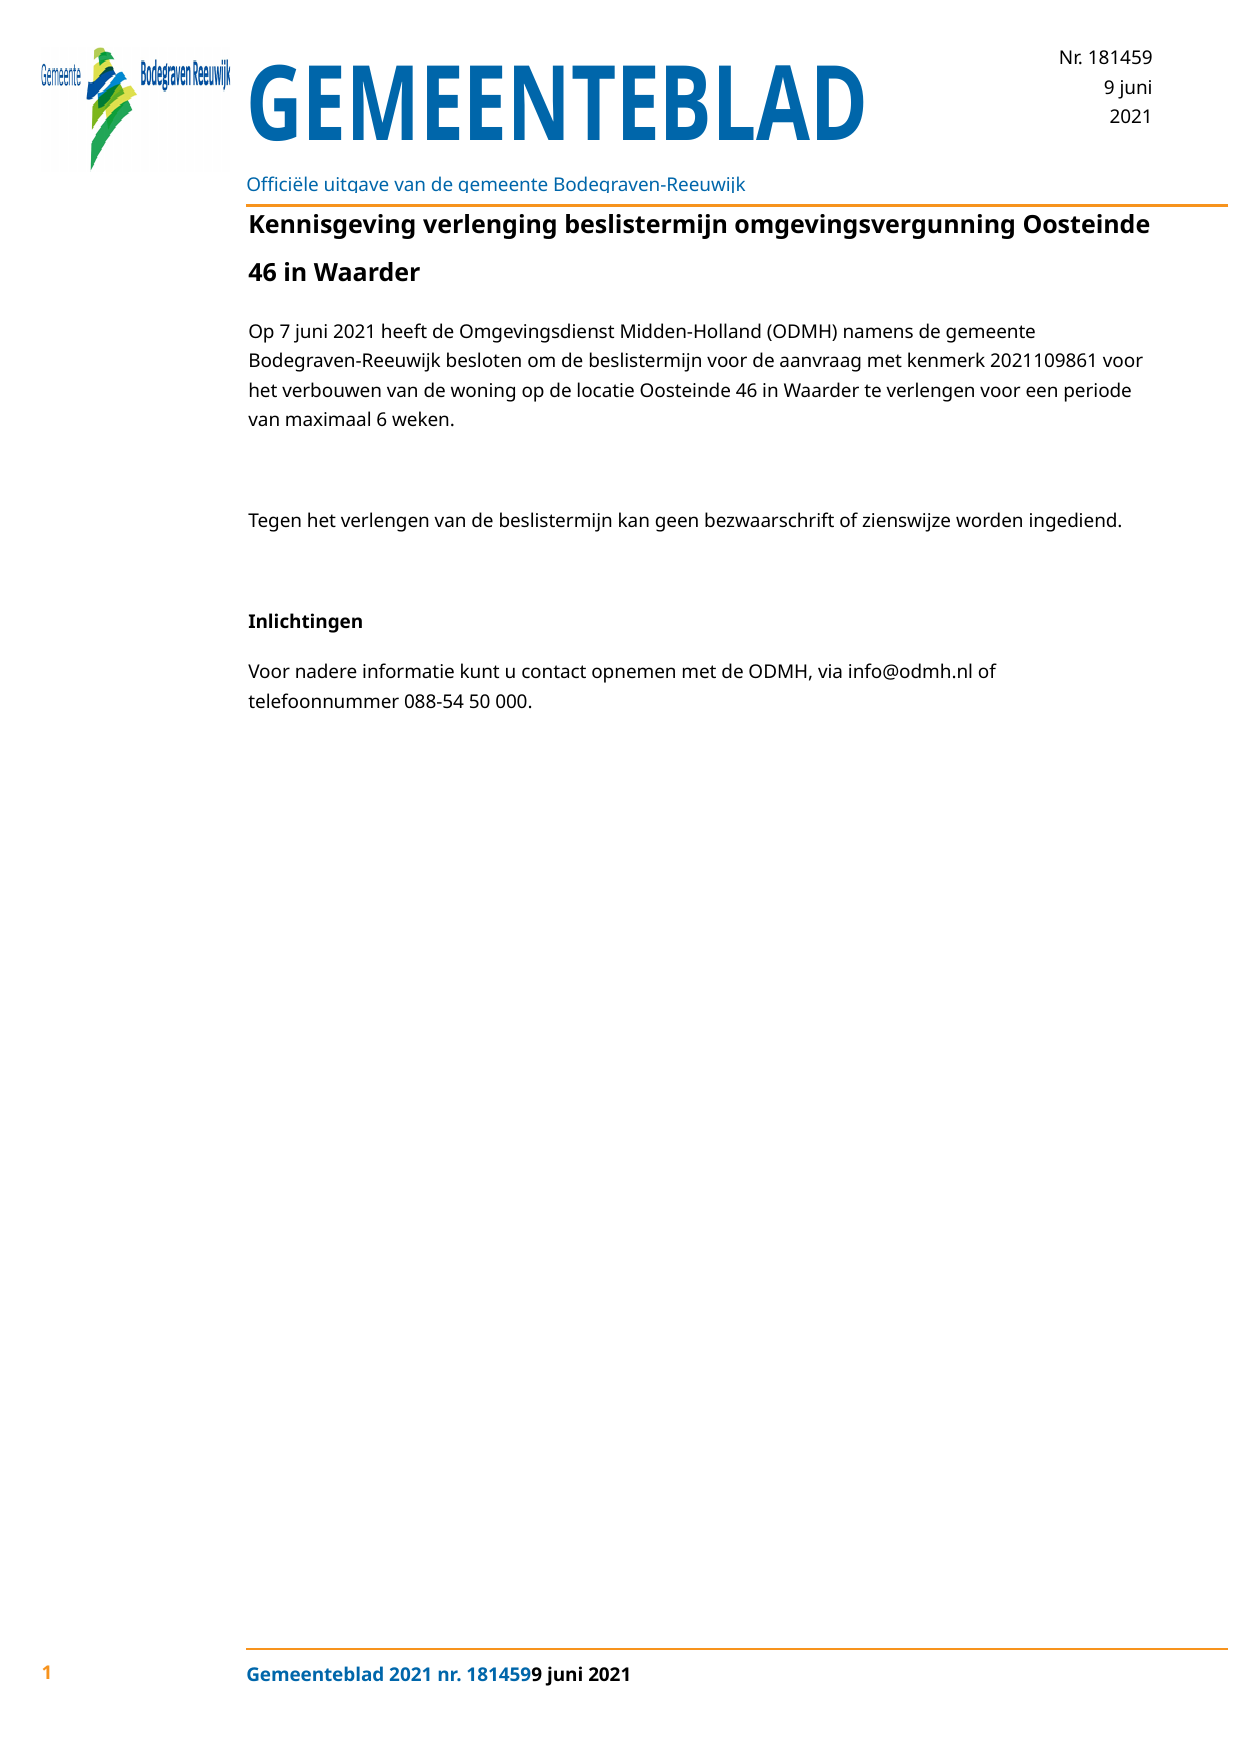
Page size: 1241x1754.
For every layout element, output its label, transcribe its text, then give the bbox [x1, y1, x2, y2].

text Inlichtingen [248, 608, 1152, 634]
text Op 7 juni 2021 heeft de Omgevingsdienst Midden-Holland (ODMH) namens de gemeente Bodegraven-Reeuwijk besloten om de beslistermijn voor de aanvraag met kenmerk 2021109861 voor het verbouwen van de woning op de locatie Oosteinde 46 in Waarder te verlengen voor een periode van maximaal 6 weken. [248, 318, 1152, 432]
text Voor nadere informatie kunt u contact opnemen met de ODMH, via info@odmh.nl of telefoonnummer 088-54 50 000. [248, 659, 1152, 714]
text Tegen het verlengen van de beslistermijn kan geen bezwaarschrift of zienswijze worden ingediend. [248, 507, 1152, 533]
picture [41, 47, 231, 172]
text Kennisgeving verlenging beslistermijn omgevingsvergunning Oosteinde 46 in Waarder [248, 207, 1152, 288]
